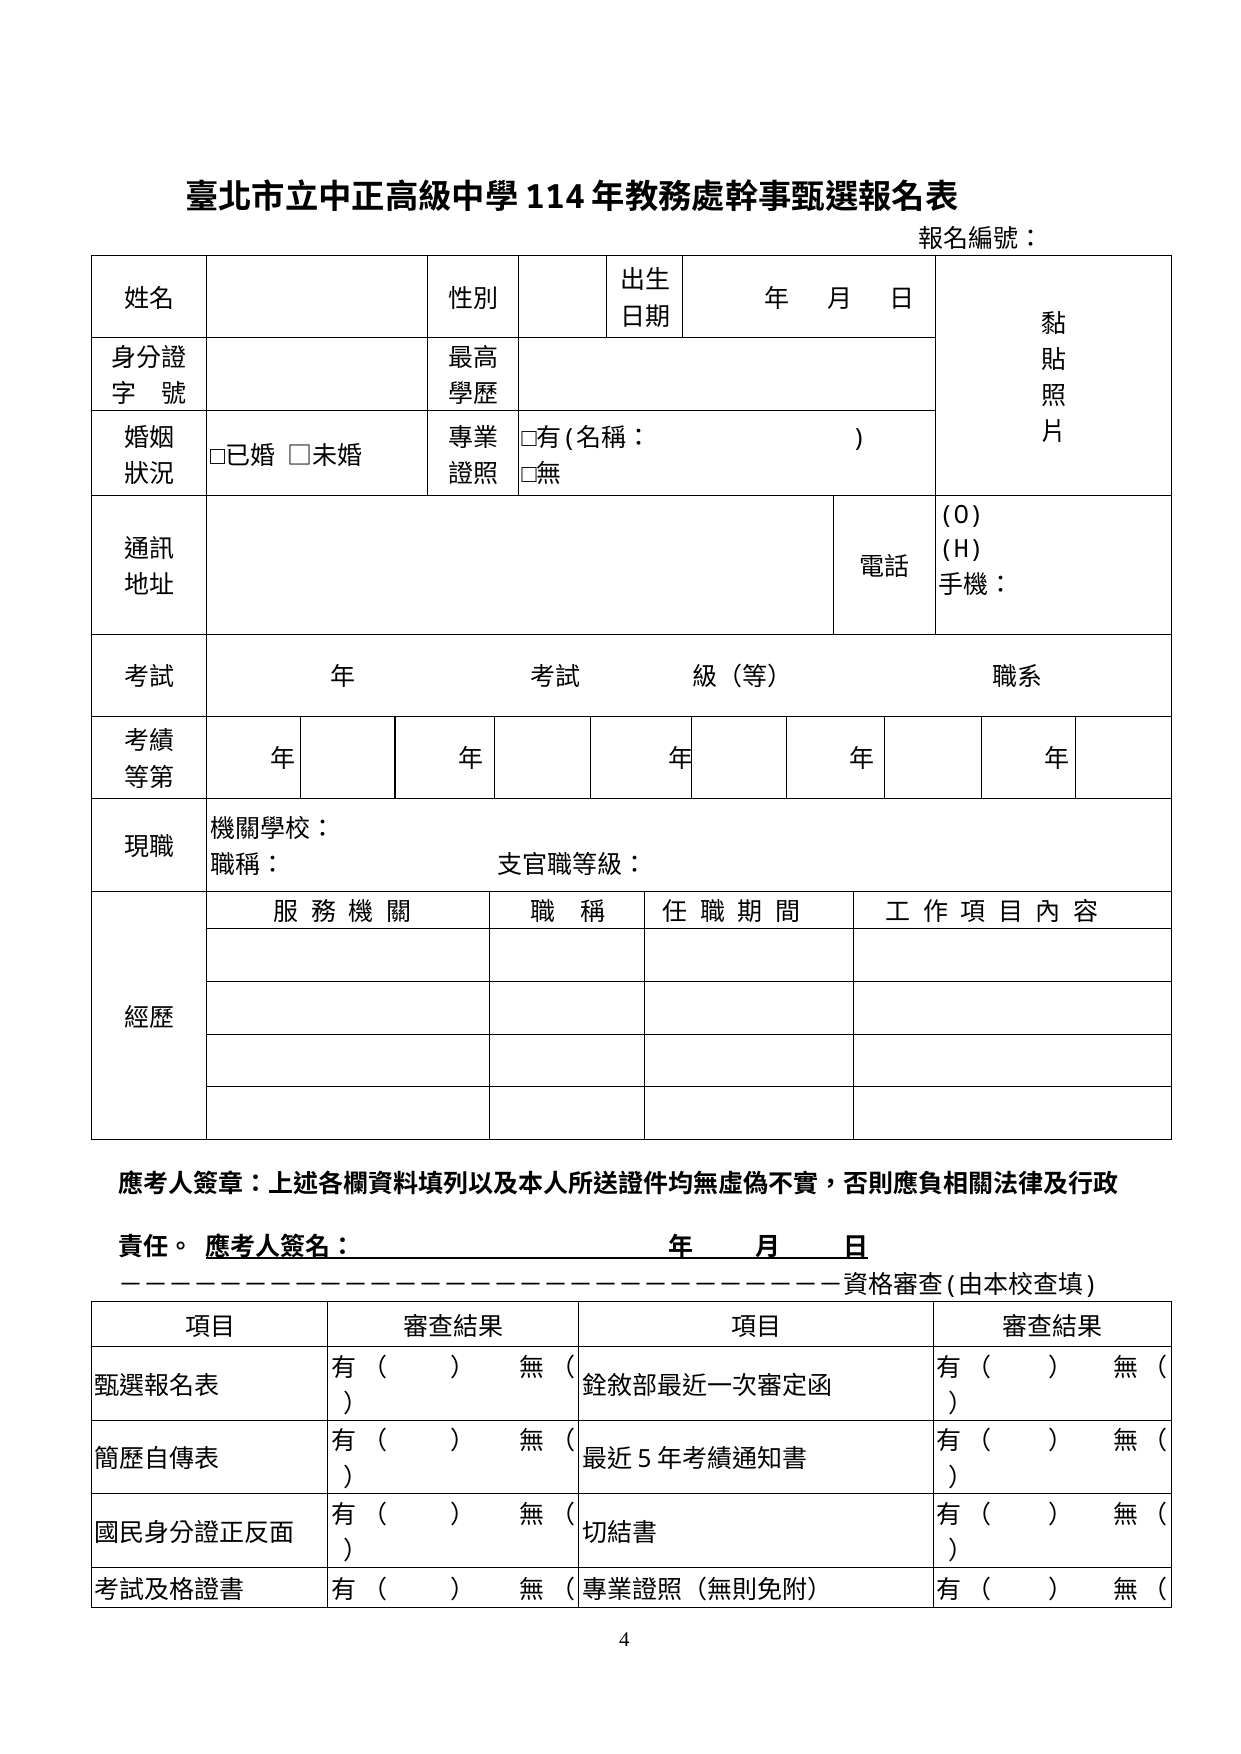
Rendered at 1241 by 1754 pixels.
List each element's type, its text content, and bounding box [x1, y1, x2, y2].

text 責任。 應考人簽名： 年 月 日 [118, 1202, 1122, 1265]
table_cell 甄選報名表 [92, 1347, 327, 1420]
table_header 黏 貼 照 片 [936, 256, 1171, 495]
table_cell 考績 等第 [92, 717, 206, 798]
table_cell 任 職 期 間 [645, 892, 853, 928]
table_cell 有（ ） 無（ [328, 1568, 578, 1607]
table_header 出生 日期 [607, 256, 682, 337]
table_cell 年 [207, 717, 300, 798]
table_cell [207, 1087, 489, 1139]
table_cell 電話 [834, 496, 935, 633]
table_header 性別 [428, 256, 518, 337]
table_cell 最近5年考績通知書 [579, 1421, 933, 1493]
table_cell [207, 929, 489, 981]
table_cell 銓敘部最近一次審定函 [579, 1347, 933, 1420]
table_cell [1076, 717, 1171, 798]
table_cell 有（ ） 無（ ） [934, 1347, 1171, 1420]
text 臺北市立中正高級中學114年教務處幹事甄選報名表 [118, 170, 1122, 218]
table_cell 專業 證照 [428, 411, 518, 495]
table_cell 服 務 機 關 [207, 892, 489, 928]
table_header 審查結果 [934, 1302, 1171, 1346]
table_cell [692, 717, 786, 798]
table_cell 有（ ） 無（ ） [328, 1347, 578, 1420]
table_cell [207, 1035, 489, 1086]
table_cell [645, 1035, 853, 1086]
table_cell 年 [591, 717, 691, 798]
table_cell □已婚 □未婚 [207, 411, 427, 495]
table_cell 婚姻 狀況 [92, 411, 206, 495]
table_header [207, 256, 427, 337]
table_cell 有（ ） 無（ ） [328, 1494, 578, 1567]
table_cell 職 稱 [490, 892, 644, 928]
table_cell [207, 982, 489, 1033]
table_cell 機關學校： 職稱： 支官職等級： [207, 799, 1171, 891]
table_cell 通訊 地址 [92, 496, 206, 633]
table_cell 考試 [92, 635, 206, 716]
table_cell (O) (H) 手機： [936, 496, 1171, 633]
table_cell 現職 [92, 799, 206, 891]
table_cell 有（ ） 無（ ） [934, 1421, 1171, 1493]
table_cell 簡歷自傳表 [92, 1421, 327, 1493]
table_cell 年 考試 級（等） 職系 [207, 635, 1171, 716]
table_header [519, 256, 606, 337]
table_cell [645, 929, 853, 981]
table_cell 年 [982, 717, 1075, 798]
table_cell 年 [787, 717, 884, 798]
table_cell [207, 338, 427, 410]
table_cell [490, 929, 644, 981]
table_cell [495, 717, 590, 798]
table_cell 身分證 字 號 [92, 338, 206, 410]
table_header 姓名 [92, 256, 206, 337]
table_cell [645, 1087, 853, 1139]
table_cell [490, 982, 644, 1033]
table_cell □有(名稱： ) □無 [519, 411, 935, 495]
table_cell 專業證照（無則免附） [579, 1568, 933, 1607]
table_header 審查結果 [328, 1302, 578, 1346]
table_cell 經歷 [92, 892, 206, 1139]
table_cell [301, 717, 394, 798]
table_cell 年 [396, 717, 494, 798]
table_cell [854, 929, 1171, 981]
table_header 項目 [92, 1302, 327, 1346]
table_cell 切結書 [579, 1494, 933, 1567]
table_cell 有（ ） 無（ ） [328, 1421, 578, 1493]
table_cell [207, 496, 833, 633]
table_cell 國民身分證正反面 [92, 1494, 327, 1567]
table_header 年 月 日 [683, 256, 935, 337]
text 報名編號： [118, 218, 1122, 255]
table_cell 考試及格證書 [92, 1568, 327, 1607]
text －－－－－－－－－－－－－－－－－－－－－－－－－－－－－資格審查(由本校查填) [118, 1265, 1122, 1301]
table_cell [490, 1035, 644, 1086]
table_cell [645, 982, 853, 1033]
table_cell [519, 338, 935, 410]
table_cell [490, 1087, 644, 1139]
table_cell [885, 717, 981, 798]
table_cell [854, 982, 1171, 1033]
text 應考人簽章：上述各欄資料填列以及本人所送證件均無虛偽不實，否則應負相關法律及行政 [118, 1140, 1122, 1202]
table_cell [854, 1087, 1171, 1139]
table_cell 最高 學歷 [428, 338, 518, 410]
table_cell 工 作 項 目 內 容 [854, 892, 1171, 928]
table_cell [854, 1035, 1171, 1086]
table_cell 有（ ） 無（ ） [934, 1494, 1171, 1567]
table_header 項目 [579, 1302, 933, 1346]
table_cell 有（ ） 無（ [934, 1568, 1171, 1607]
